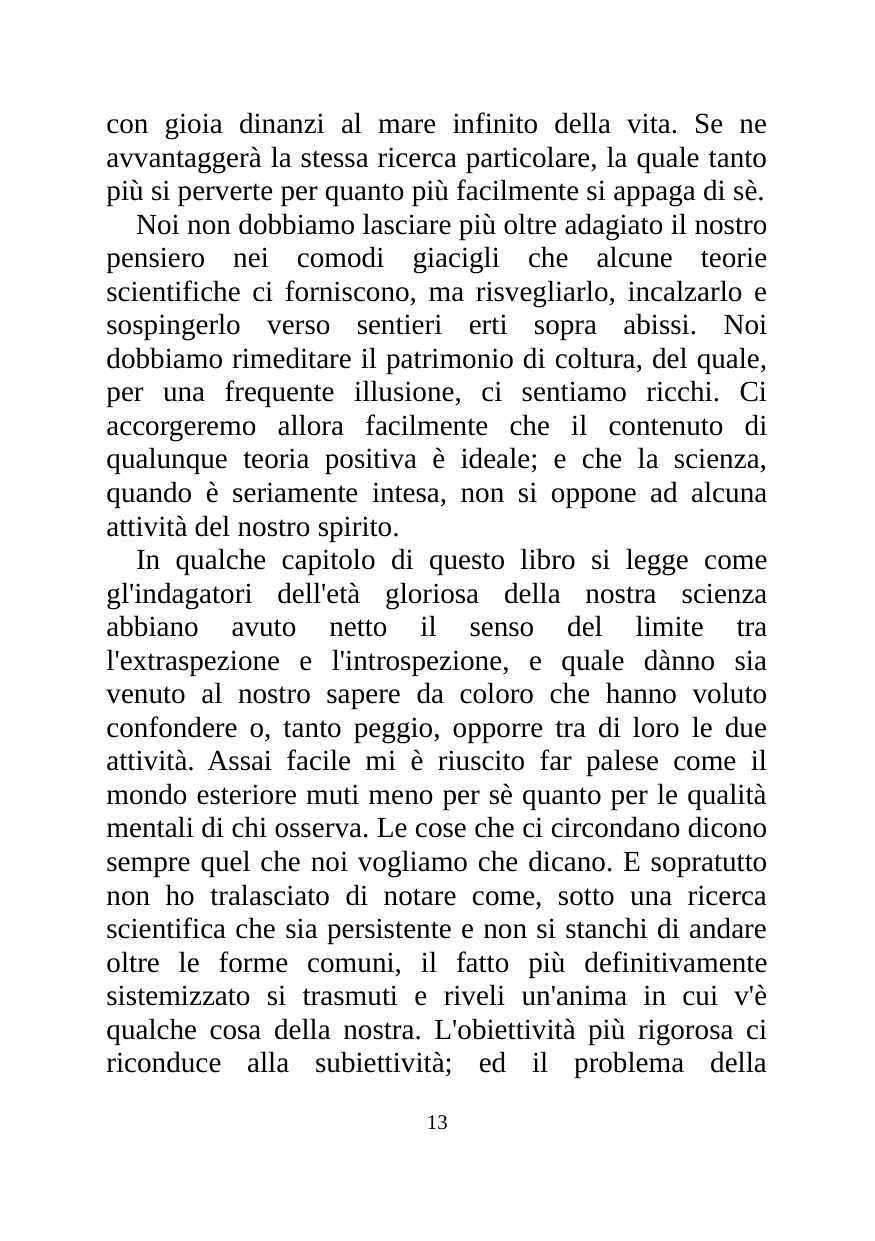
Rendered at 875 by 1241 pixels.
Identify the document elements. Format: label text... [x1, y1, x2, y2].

text con gioia dinanzi al mare infinito della vita. Se ne avvantaggerà la stessa ricerca particolare, la quale tanto più si perverte per quanto più facilmente si appaga di sè. [106, 106, 768, 207]
text Noi non dobbiamo lasciare più oltre adagiato il nostro pensiero nei comodi giacigli che alcune teorie scientifiche ci forniscono, ma risvegliarlo, incalzarlo e sospingerlo verso sentieri erti sopra abissi. Noi dobbiamo rimeditare il patrimonio di coltura, del quale, per una frequente illusione, ci sentiamo ricchi. Ci accorgeremo allora facilmente che il contenuto di qualunque teoria positiva è ideale; e che la scienza, quando è seriamente intesa, non si oppone ad alcuna attività del nostro spirito. [106, 207, 768, 542]
text In qualche capitolo di questo libro si legge come gl'indagatori dell'età gloriosa della nostra scienza abbiano avuto netto il senso del limite tra l'extraspezione e l'introspezione, e quale dànno sia venuto al nostro sapere da coloro che hanno voluto confondere o, tanto peggio, opporre tra di loro le due attività. Assai facile mi è riuscito far palese come il mondo esteriore muti meno per sè quanto per le qualità mentali di chi osserva. Le cose che ci circondano dicono sempre quel che noi vogliamo che dicano. E sopratutto non ho tralasciato di notare come, sotto una ricerca scientifica che sia persistente e non si stanchi di andare oltre le forme comuni, il fatto più definitivamente sistemizzato si trasmuti e riveli un'anima in cui v'è qualche cosa della nostra. L'obiettività più rigorosa ci riconduce alla subiettività; ed il problema della [106, 542, 768, 1079]
